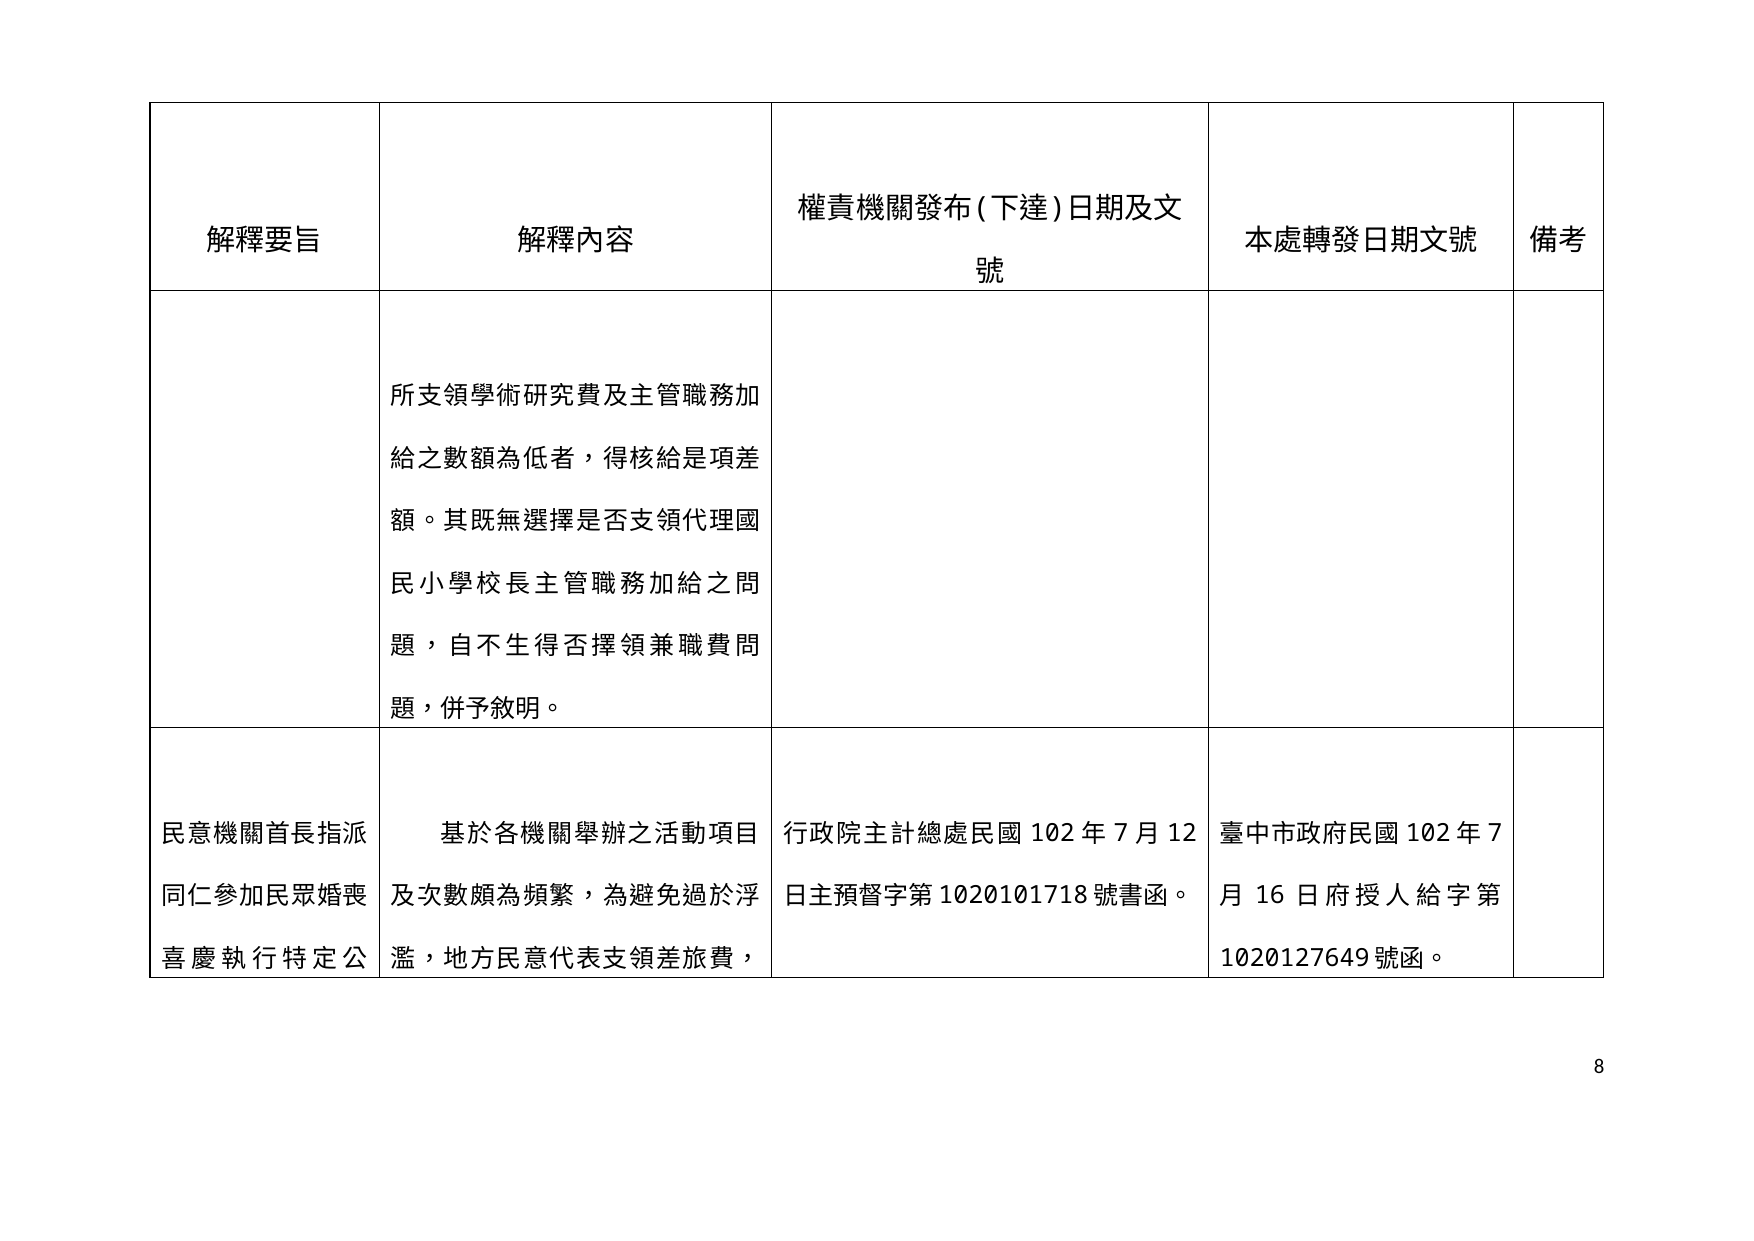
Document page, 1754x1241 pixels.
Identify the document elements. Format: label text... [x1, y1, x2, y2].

table_cell [151, 291, 379, 727]
table_cell 民意機關首長指派同仁參加民眾婚喪喜慶執行特定公 [151, 728, 379, 977]
table_cell 所支領學術研究費及主管職務加給之數額為低者，得核給是項差額。其既無選擇是否支領代理國民小學校長主管職務加給之問題，自不生得否擇領兼職費問題，併予敘明。 [380, 291, 771, 727]
table_cell [1209, 291, 1513, 727]
table_cell 臺中市政府民國102年7月16日府授人給字第1020127649號函。 [1209, 728, 1513, 977]
table_header 解釋內容 [380, 103, 771, 289]
table_header 解釋要旨 [151, 103, 379, 289]
table_cell [1514, 728, 1603, 977]
table_cell [1514, 291, 1603, 727]
table_header 本處轉發日期文號 [1209, 103, 1513, 289]
table_header 備考 [1514, 103, 1603, 289]
table_cell 行政院主計總處民國102年7月12日主預督字第1020101718號書函。 [772, 728, 1208, 977]
table_cell 基於各機關舉辦之活動項目及次數頗為頻繁，為避免過於浮濫，地方民意代表支領差旅費， [380, 728, 771, 977]
table_cell [772, 291, 1208, 727]
table_header 權責機關發布(下達)日期及文號 [772, 103, 1208, 289]
